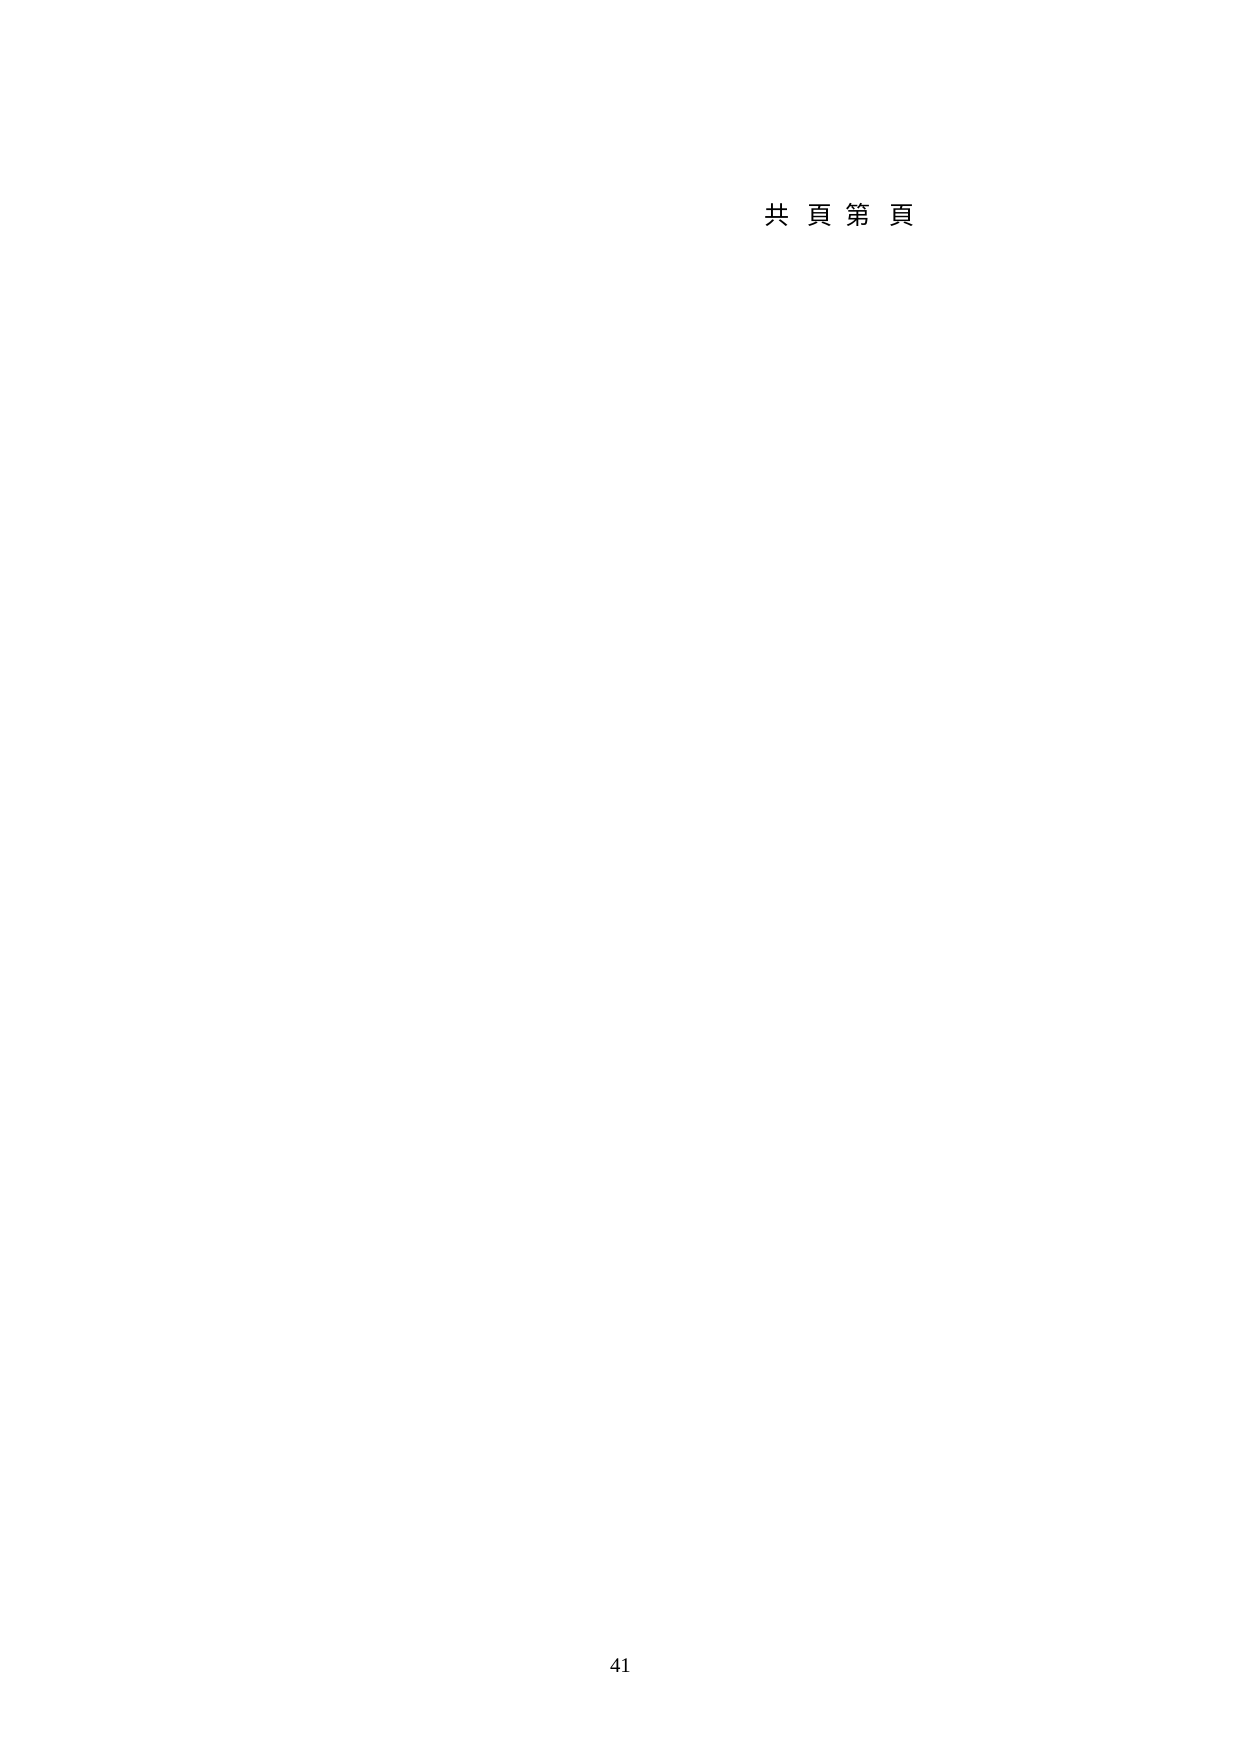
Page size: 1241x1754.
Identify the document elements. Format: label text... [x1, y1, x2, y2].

text 共 頁 第 頁 [71, 172, 1169, 234]
